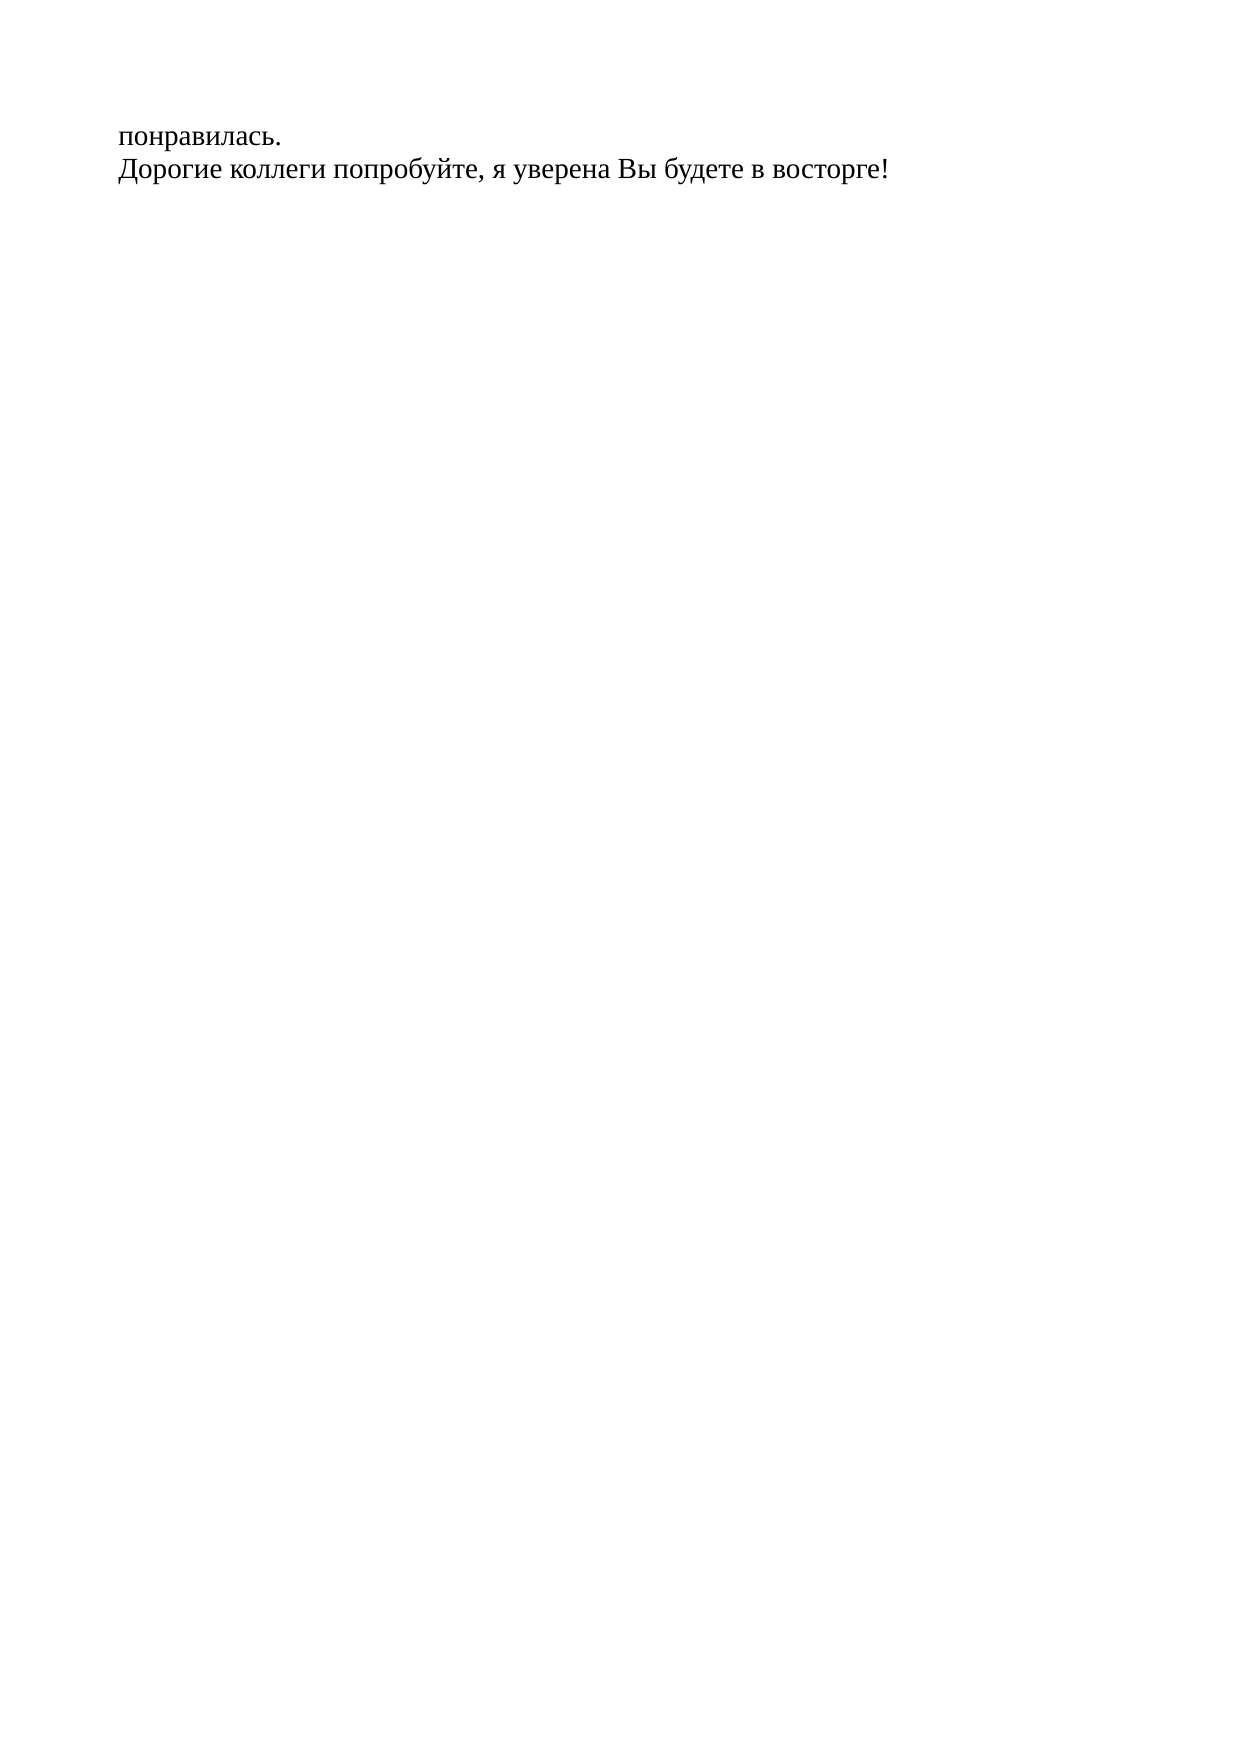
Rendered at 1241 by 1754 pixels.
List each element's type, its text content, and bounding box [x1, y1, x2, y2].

text понравилась. [118, 118, 1122, 152]
text Дорогие коллеги попробуйте, я уверена Вы будете в восторге! [118, 152, 1122, 185]
